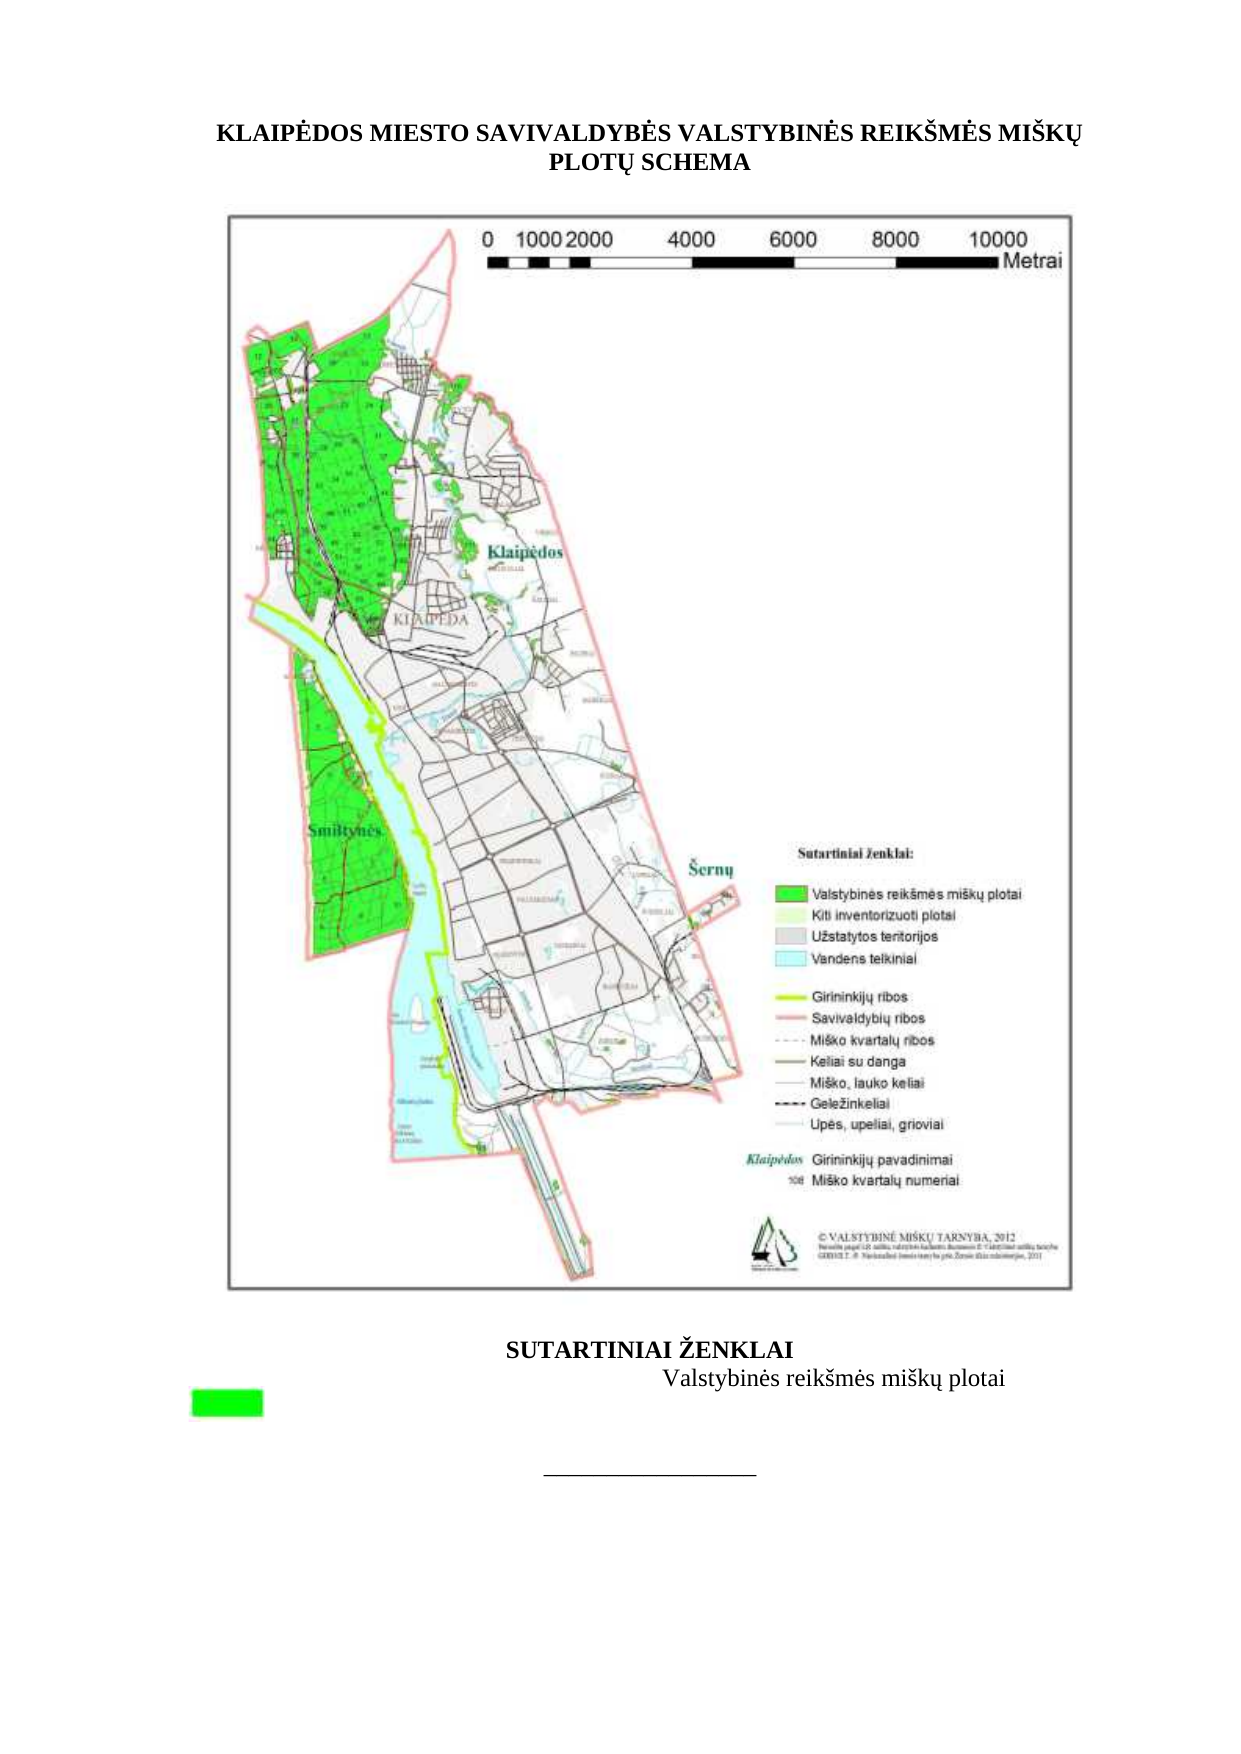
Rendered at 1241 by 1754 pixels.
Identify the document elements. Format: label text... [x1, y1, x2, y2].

table_header Valstybinės reikšmės miškų plotai [651, 1364, 1122, 1421]
table_header (ženklas) [177, 1364, 651, 1421]
text SUTARTINIAI ŽENKLAI [177, 1335, 1122, 1363]
text _________________ [177, 1450, 1122, 1479]
text KLAIPĖDOS MIESTO SAVIVALDYBĖS VALSTYBINĖS REIKŠMĖS MIŠKŲ PLOTŲ SCHEMA [177, 118, 1122, 176]
